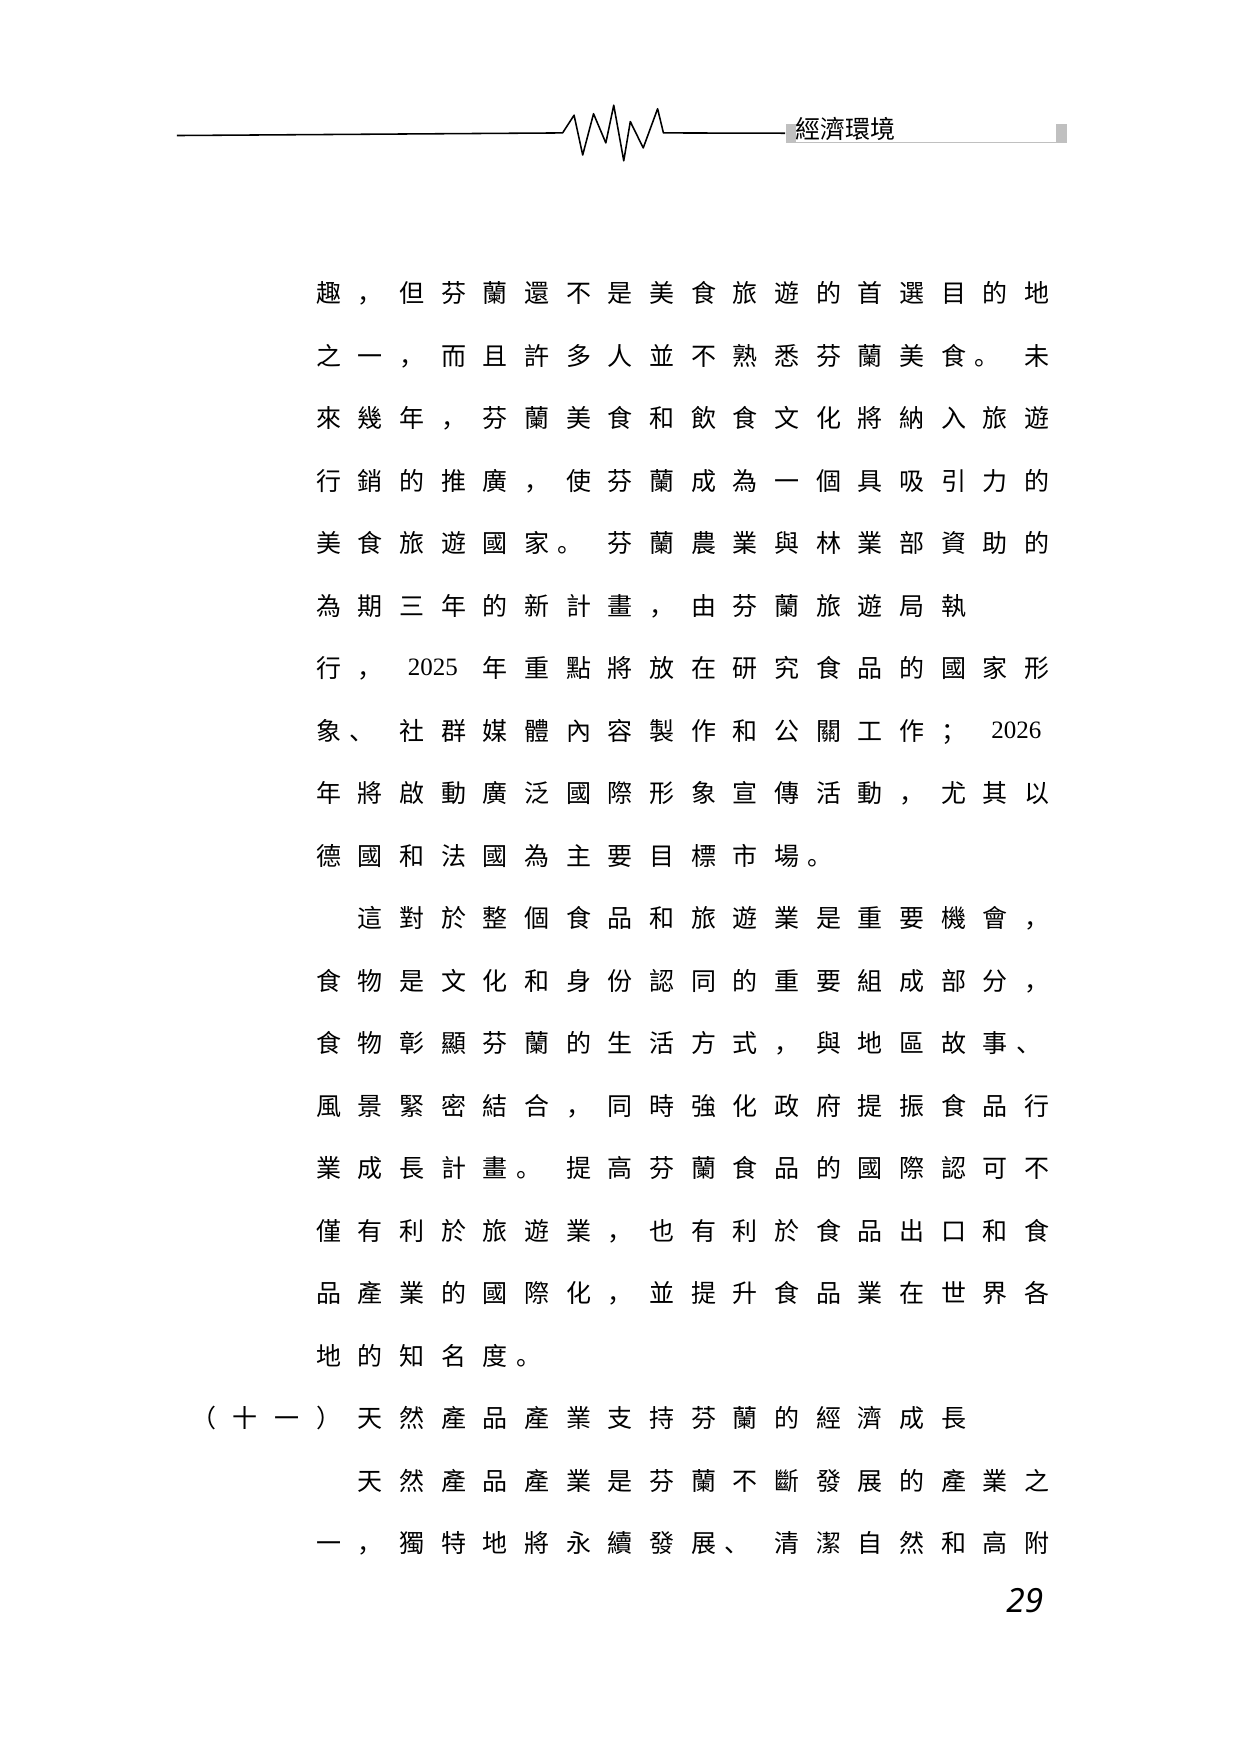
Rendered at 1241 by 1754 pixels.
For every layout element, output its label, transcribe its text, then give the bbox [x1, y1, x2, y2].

text （十一）天然產品產業支持芬蘭的經濟成長 [183, 1375, 1058, 1438]
text 這對於整個食品和旅遊業是重要機會，食物是文化和身份認同的重要組成部分，食物彰顯芬蘭的生活方式，與地區故事、風景緊密結合，同時強化政府提振食品行業成長計畫。提高芬蘭食品的國際認可不僅有利於旅遊業，也有利於食品出口和食品產業的國際化，並提升食品業在世界各地的知名度。 [281, 875, 1058, 1375]
text 天然產品產業是芬蘭不斷發展的產業之一，獨特地將永續發展、清潔自然和高附 [281, 1438, 1058, 1563]
text 趣，但芬蘭還不是美食旅遊的首選目的地之一，而且許多人並不熟悉芬蘭美食。未來幾年，芬蘭美食和飲食文化將納入旅遊行銷的推廣，使芬蘭成為一個具吸引力的美食旅遊國家。芬蘭農業與林業部資助的為期三年的新計畫，由芬蘭旅遊局執行，2025年重點將放在研究食品的國家形象、社群媒體內容製作和公關工作；2026年將啟動廣泛國際形象宣傳活動，尤其以德國和法國為主要目標市場。 [281, 250, 1058, 875]
